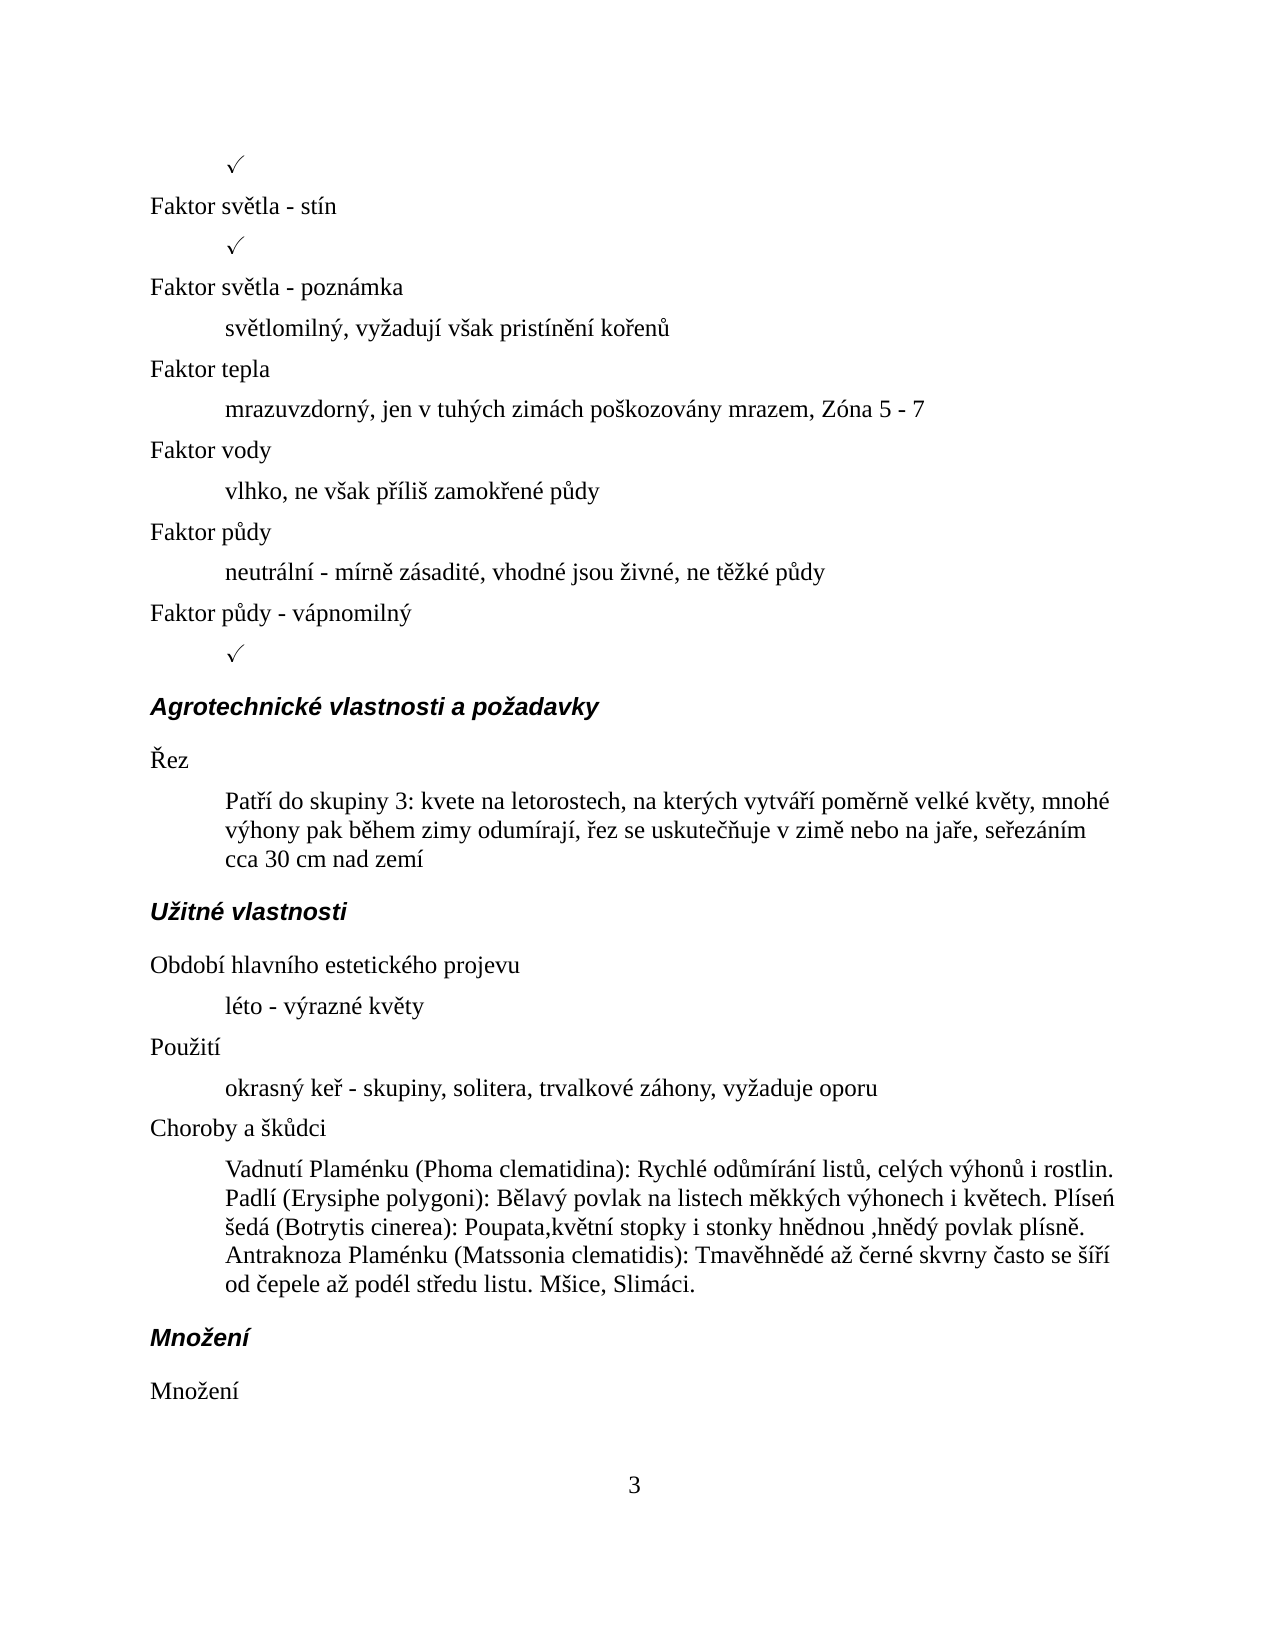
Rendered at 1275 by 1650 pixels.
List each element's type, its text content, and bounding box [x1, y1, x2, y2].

text světlomilný, vyžadují však pristínění kořenů [225, 313, 1125, 342]
text Faktor vody [150, 435, 1125, 464]
text Období hlavního estetického projevu [150, 951, 1125, 979]
text neutrální - mírně zásadité, vhodné jsou živné, ne těžké půdy [225, 557, 1125, 586]
text Faktor půdy [150, 517, 1125, 545]
text vlhko, ne však příliš zamokřené půdy [225, 476, 1125, 504]
subtitle Agrotechnické vlastnosti a požadavky [150, 692, 1125, 721]
text Vadnutí Plaménku (Phoma clematidina): Rychlé odůmírání listů, celých výhonů i rostlin. Padlí (Erysiphe polygoni): Bělavý povlak na listech měkkých výhonech i květech. Plíseń šedá (Botrytis cinerea): Poupata,květní stopky i stonky hnědnou ,hnědý povlak plísně. Antraknoza Plaménku (Matssonia clematidis): Tmavěhnědé až černé skvrny často se šíří od čepele až podél středu listu. Mšice, Slimáci. [225, 1154, 1125, 1298]
text Faktor světla - stín [150, 191, 1125, 219]
text léto - výrazné květy [225, 991, 1125, 1020]
text Použití [150, 1032, 1125, 1061]
text Množení [150, 1376, 1125, 1405]
text ✓ [225, 231, 1125, 260]
text ✓ [225, 639, 1125, 667]
text Řez [150, 746, 1125, 774]
subtitle Množení [150, 1323, 1125, 1351]
text mrazuvzdorný, jen v tuhých zimách poškozovány mrazem, Zóna 5 - 7 [225, 394, 1125, 423]
text Faktor světla - poznámka [150, 272, 1125, 301]
text ✓ [225, 150, 1125, 179]
subtitle Užitné vlastnosti [150, 897, 1125, 926]
text okrasný keř - skupiny, solitera, trvalkové záhony, vyžaduje oporu [225, 1073, 1125, 1101]
text Faktor půdy - vápnomilný [150, 598, 1125, 627]
text Choroby a škůdci [150, 1113, 1125, 1142]
text Patří do skupiny 3: kvete na letorostech, na kterých vytváří poměrně velké květy, mnohé výhony pak během zimy odumírají, řez se uskutečňuje v zimě nebo na jaře, seřezáním cca 30 cm nad zemí [225, 786, 1125, 872]
text Faktor tepla [150, 354, 1125, 382]
